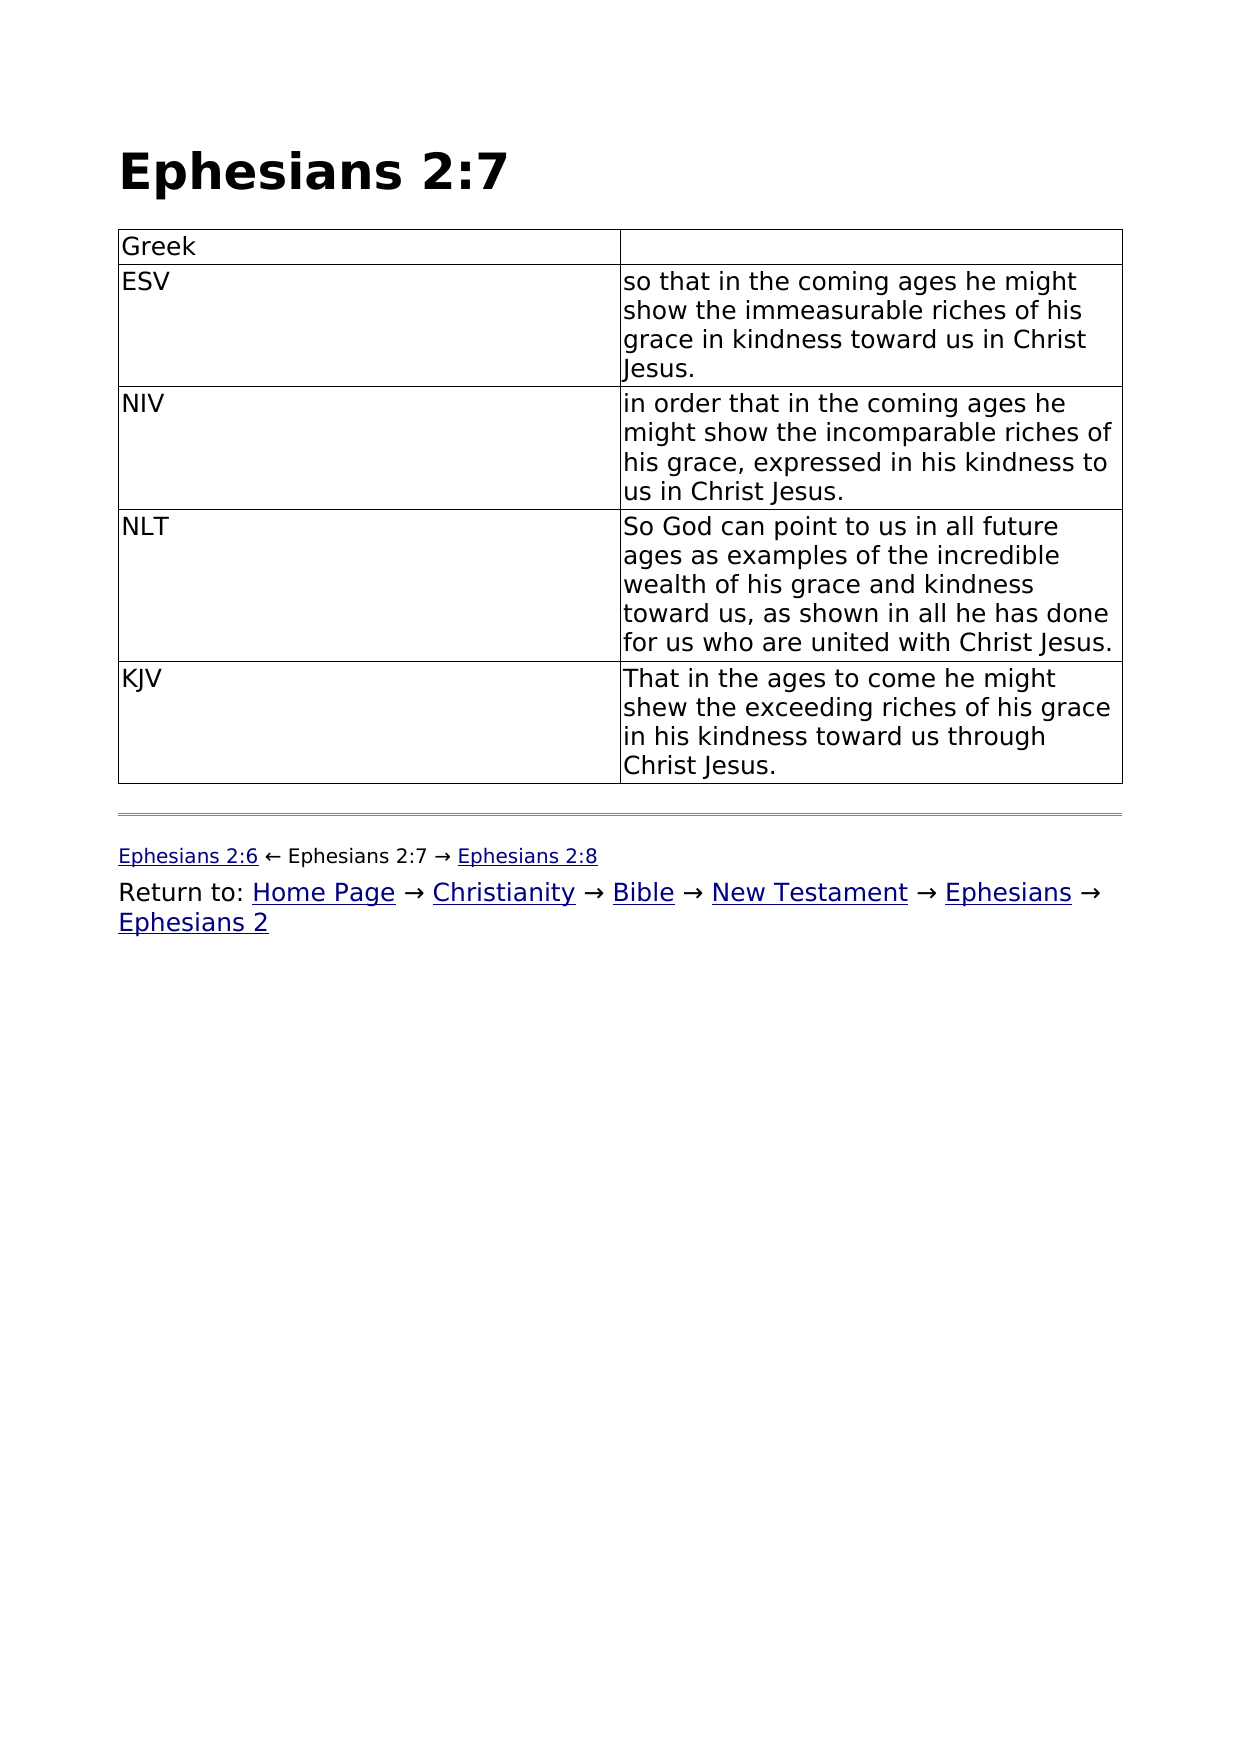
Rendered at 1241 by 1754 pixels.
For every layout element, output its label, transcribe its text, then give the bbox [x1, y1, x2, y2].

subtitle Ephesians 2:7 [118, 143, 1122, 201]
text Ephesians 2:6 ← Ephesians 2:7 → Ephesians 2:8 [118, 844, 1122, 879]
table_cell ESV [119, 265, 620, 386]
table_cell So God can point to us in all future ages as examples of the incredible wealth of his grace and kindness toward us, as shown in all he has done for us who are united with Christ Jesus. [621, 510, 1122, 661]
table_header [621, 230, 1122, 264]
table_cell KJV [119, 662, 620, 783]
table_cell in order that in the coming ages he might show the incomparable riches of his grace, expressed in his kindness to us in Christ Jesus. [621, 387, 1122, 509]
text Return to: Home Page → Christianity → Bible → New Testament → Ephesians → Ephesians 2 [118, 879, 1122, 937]
table_header Greek [119, 230, 620, 264]
table_cell That in the ages to come he might shew the exceeding riches of his grace in his kindness toward us through Christ Jesus. [621, 662, 1122, 783]
table_cell NIV [119, 387, 620, 509]
table_cell NLT [119, 510, 620, 661]
table_cell so that in the coming ages he might show the immeasurable riches of his grace in kindness toward us in Christ Jesus. [621, 265, 1122, 386]
